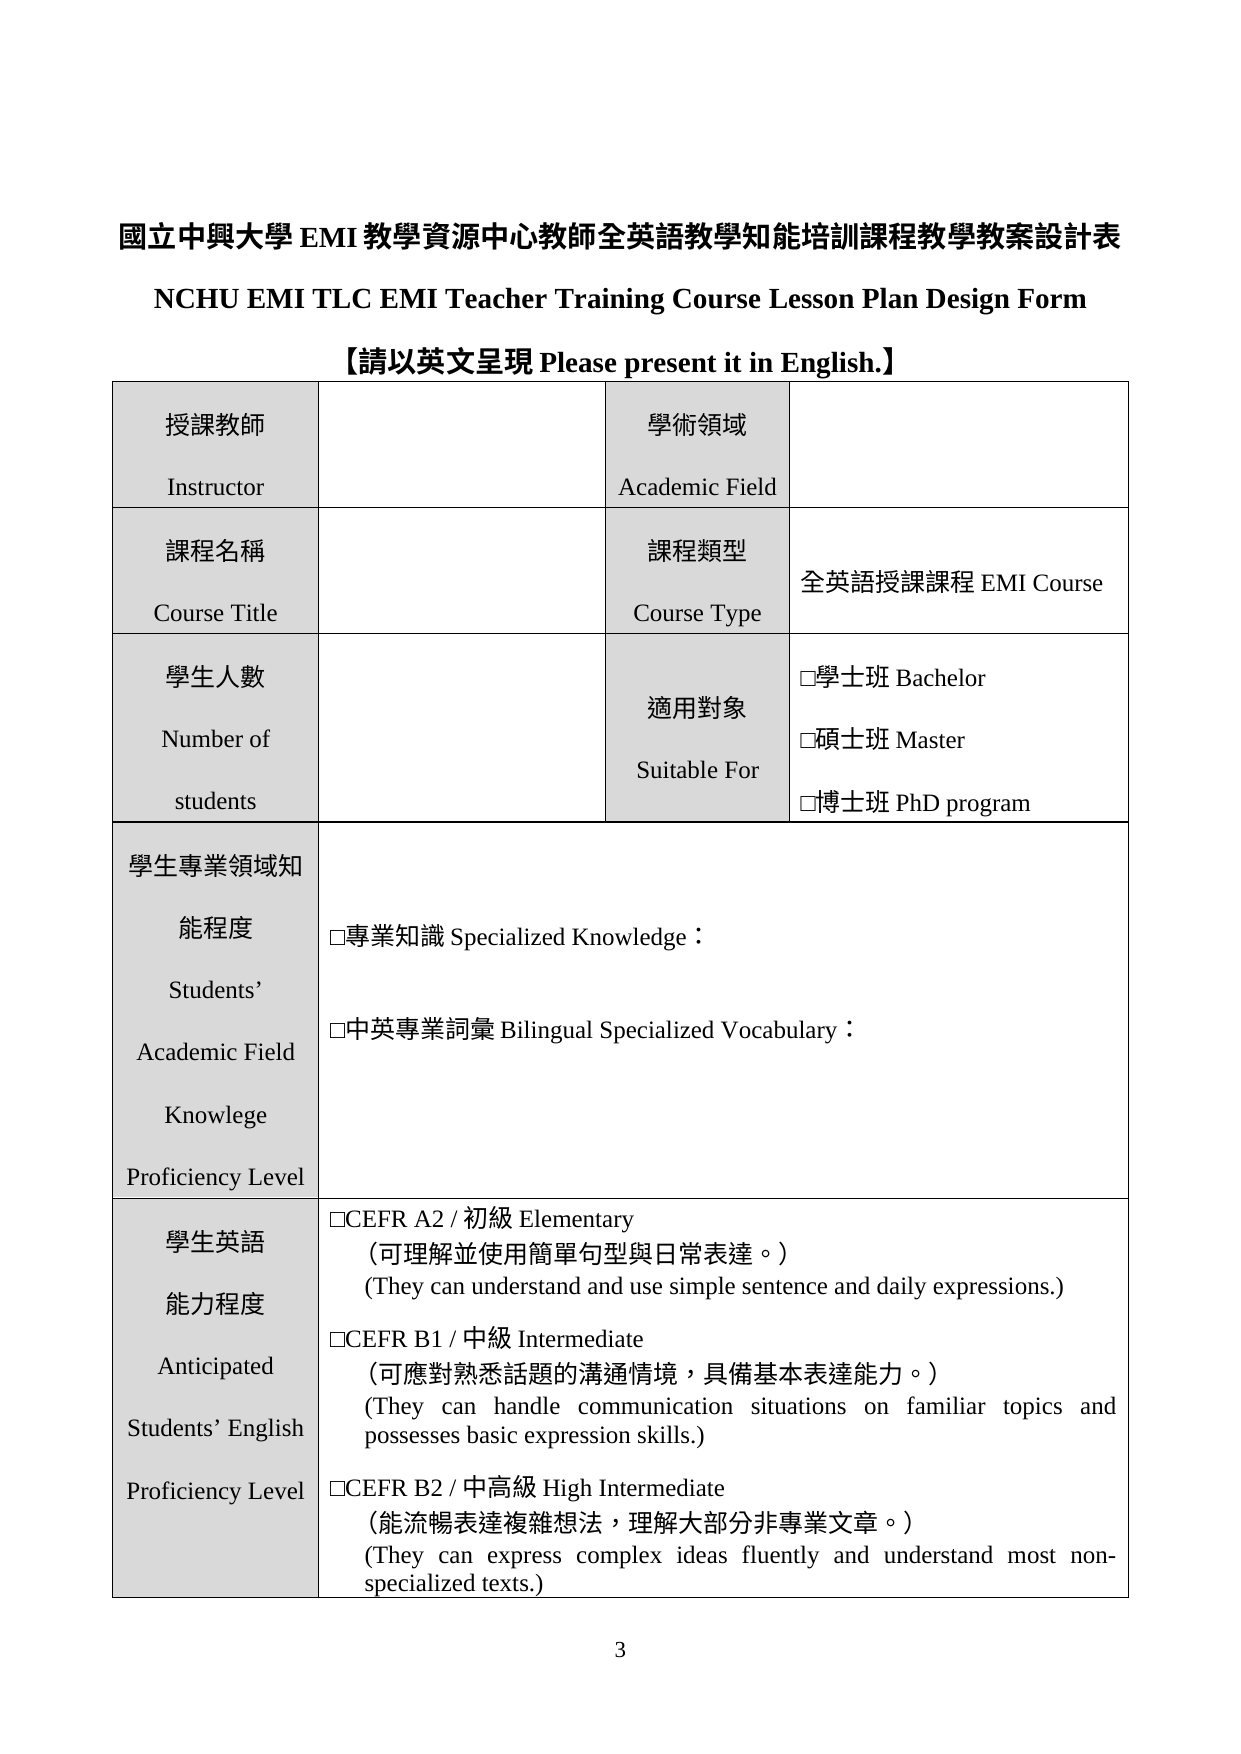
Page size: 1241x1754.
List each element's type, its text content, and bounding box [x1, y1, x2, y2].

table_cell 學生人數 Number of students [113, 634, 318, 821]
text 【請以英文呈現Please present it in English.】 [112, 318, 1128, 381]
table_cell [319, 508, 605, 633]
table_header [790, 382, 1128, 507]
table_cell 學生英語 能力程度 Anticipated Students’ English Proficiency Level [113, 1199, 318, 1597]
table_cell □專業知識Specialized Knowledge： □中英專業詞彙Bilingual Specialized Vocabulary： [319, 823, 1128, 1197]
text 國立中興大學EMI教學資源中心教師全英語教學知能培訓課程教學教案設計表 [112, 193, 1128, 256]
table_header [319, 382, 605, 507]
table_header 授課教師 Instructor [113, 382, 318, 507]
table_cell 課程名稱 Course Title [113, 508, 318, 633]
text NCHU EMI TLC EMI Teacher Training Course Lesson Plan Design Form [112, 256, 1128, 318]
table_cell □CEFR A2 / 初級Elementary （可理解並使用簡單句型與日常表達。） (They can understand and use simple sentence and daily expressions.) □CEFR B1 / 中級Intermediate （可應對熟悉話題的溝通情境，具備基本表達能力。） (They can handle communication situations on familiar topics and possesses basic expression skills.) □CEFR B2 / 中高級High Intermediate （能流暢表達複雜想法，理解大部分非專業文章。） (They can express complex ideas fluently and understand most non-specialized texts.) [319, 1199, 1128, 1597]
table_header 學術領域 Academic Field [606, 382, 789, 507]
table_cell 學生專業領域知能程度 Students’ Academic Field Knowlege Proficiency Level [113, 823, 318, 1197]
table_cell 課程類型Course Type [606, 508, 789, 633]
table_cell [319, 634, 605, 821]
table_cell 適用對象 Suitable For [606, 634, 789, 821]
table_cell 全英語授課課程EMI Course [790, 508, 1128, 633]
table_cell □學士班Bachelor □碩士班Master □博士班PhD program [790, 634, 1128, 821]
